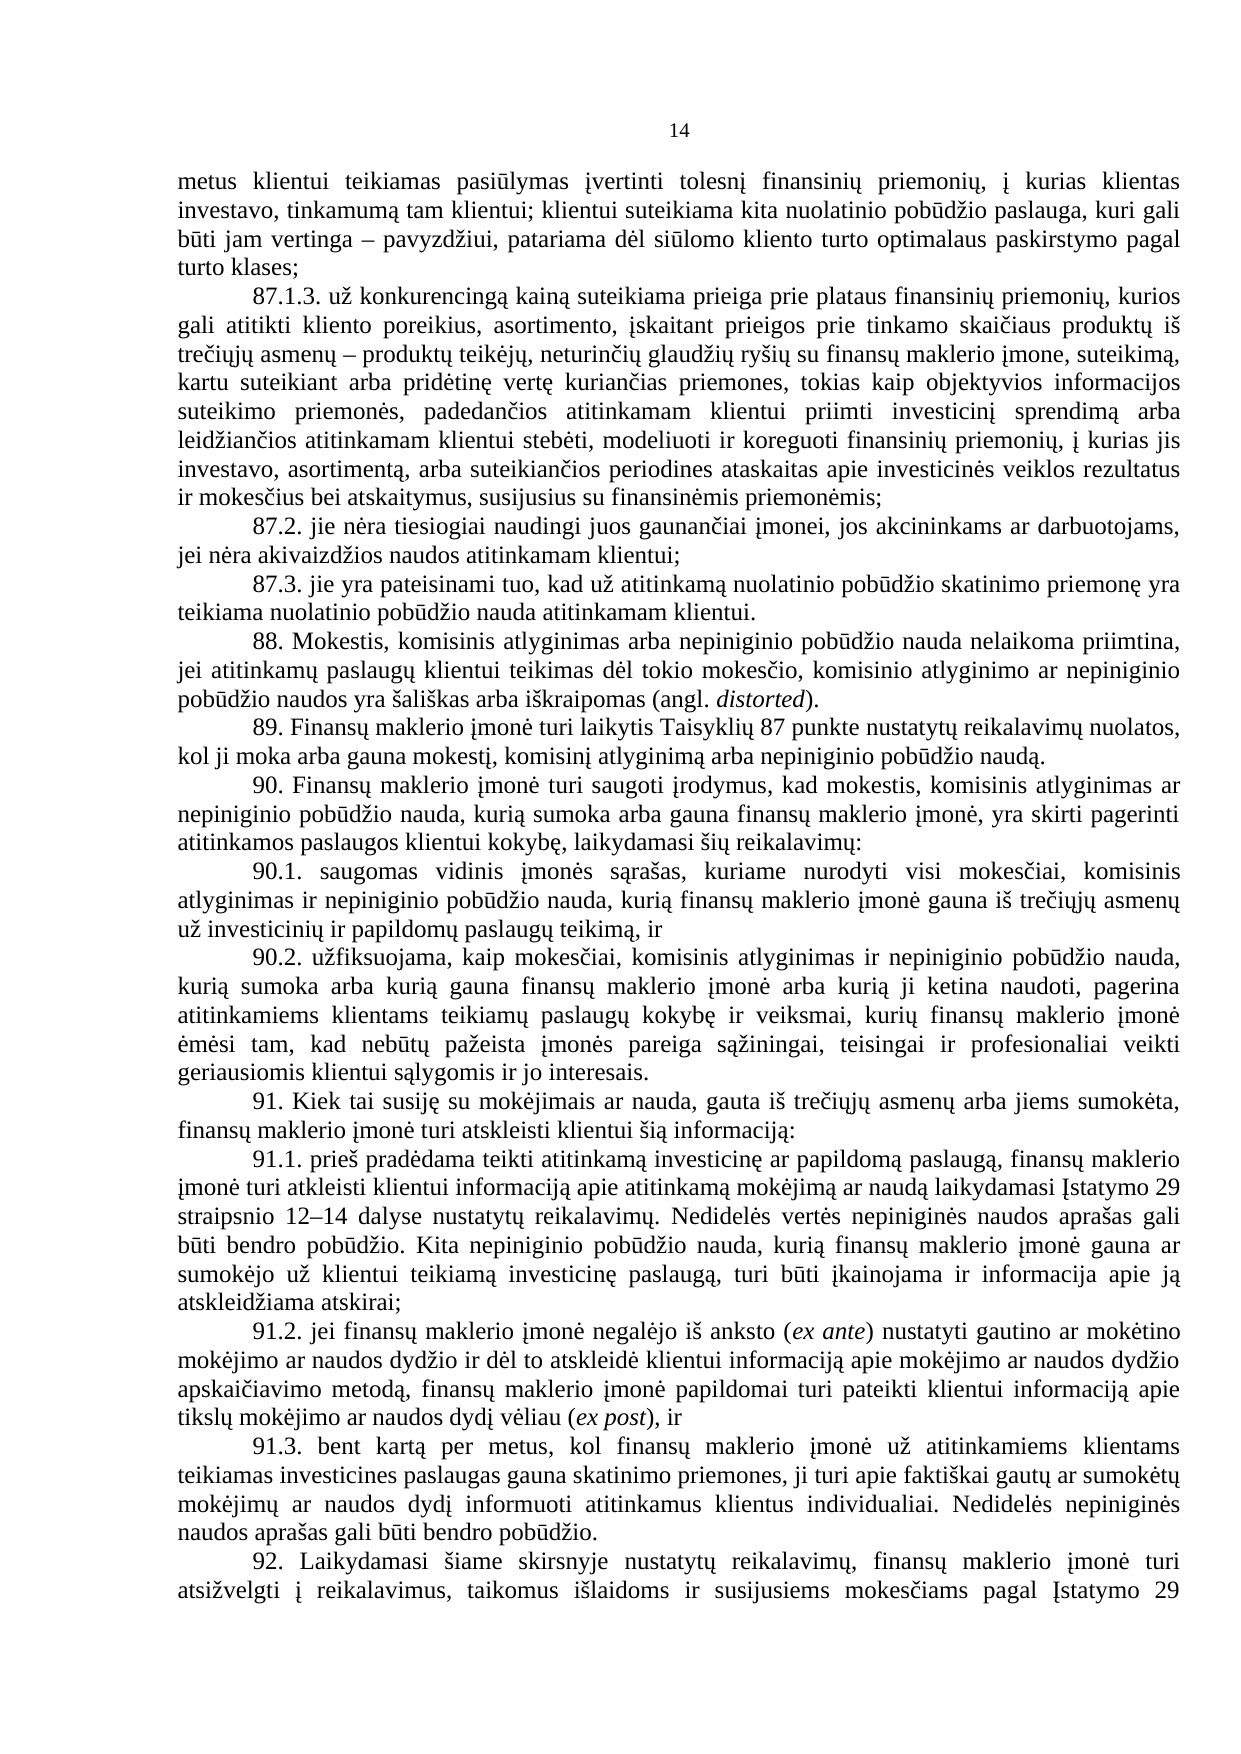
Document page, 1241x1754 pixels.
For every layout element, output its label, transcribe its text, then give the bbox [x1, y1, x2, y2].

text 90. Finansų maklerio įmonė turi saugoti įrodymus, kad mokestis, komisinis atlyginimas ar nepiniginio pobūdžio nauda, kurią sumoka arba gauna finansų maklerio įmonė, yra skirti pagerinti atitinkamos paslaugos klientui kokybę, laikydamasi šių reikalavimų: [177, 770, 1181, 856]
text 88. Mokestis, komisinis atlyginimas arba nepiniginio pobūdžio nauda nelaikoma priimtina, jei atitinkamų paslaugų klientui teikimas dėl tokio mokesčio, komisinio atlyginimo ar nepiniginio pobūdžio naudos yra šališkas arba iškraipomas (angl. distorted). [177, 626, 1181, 712]
text 92. Laikydamasi šiame skirsnyje nustatytų reikalavimų, finansų maklerio įmonė turi atsižvelgti į reikalavimus, taikomus išlaidoms ir susijusiems mokesčiams pagal Įstatymo 29 [177, 1546, 1181, 1604]
text 89. Finansų maklerio įmonė turi laikytis Taisyklių 87 punkte nustatytų reikalavimų nuolatos, kol ji moka arba gauna mokestį, komisinį atlyginimą arba nepiniginio pobūdžio naudą. [177, 712, 1181, 770]
text 91.1. prieš pradėdama teikti atitinkamą investicinę ar papildomą paslaugą, finansų maklerio įmonė turi atkleisti klientui informaciją apie atitinkamą mokėjimą ar naudą laikydamasi Įstatymo 29 straipsnio 12–14 dalyse nustatytų reikalavimų. Nedidelės vertės nepiniginės naudos aprašas gali būti bendro pobūdžio. Kita nepiniginio pobūdžio nauda, kurią finansų maklerio įmonė gauna ar sumokėjo už klientui teikiamą investicinę paslaugą, turi būti įkainojama ir informacija apie ją atskleidžiama atskirai; [177, 1144, 1181, 1316]
text 90.2. užfiksuojama, kaip mokesčiai, komisinis atlyginimas ir nepiniginio pobūdžio nauda, kurią sumoka arba kurią gauna finansų maklerio įmonė arba kurią ji ketina naudoti, pagerina atitinkamiems klientams teikiamų paslaugų kokybę ir veiksmai, kurių finansų maklerio įmonė ėmėsi tam, kad nebūtų pažeista įmonės pareiga sąžiningai, teisingai ir profesionaliai veikti geriausiomis klientui sąlygomis ir jo interesais. [177, 942, 1181, 1086]
text 87.2. jie nėra tiesiogiai naudingi juos gaunančiai įmonei, jos akcininkams ar darbuotojams, jei nėra akivaizdžios naudos atitinkamam klientui; [177, 511, 1181, 569]
text metus klientui teikiamas pasiūlymas įvertinti tolesnį finansinių priemonių, į kurias klientas investavo, tinkamumą tam klientui; klientui suteikiama kita nuolatinio pobūdžio paslauga, kuri gali būti jam vertinga – pavyzdžiui, patariama dėl siūlomo kliento turto optimalaus paskirstymo pagal turto klases; [177, 166, 1181, 281]
text 90.1. saugomas vidinis įmonės sąrašas, kuriame nurodyti visi mokesčiai, komisinis atlyginimas ir nepiniginio pobūdžio nauda, kurią finansų maklerio įmonė gauna iš trečiųjų asmenų už investicinių ir papildomų paslaugų teikimą, ir [177, 856, 1181, 942]
text 91.2. jei finansų maklerio įmonė negalėjo iš anksto (ex ante) nustatyti gautino ar mokėtino mokėjimo ar naudos dydžio ir dėl to atskleidė klientui informaciją apie mokėjimo ar naudos dydžio apskaičiavimo metodą, finansų maklerio įmonė papildomai turi pateikti klientui informaciją apie tikslų mokėjimo ar naudos dydį vėliau (ex post), ir [177, 1316, 1181, 1431]
text 87.1.3. už konkurencingą kainą suteikiama prieiga prie plataus finansinių priemonių, kurios gali atitikti kliento poreikius, asortimento, įskaitant prieigos prie tinkamo skaičiaus produktų iš trečiųjų asmenų – produktų teikėjų, neturinčių glaudžių ryšių su finansų maklerio įmone, suteikimą, kartu suteikiant arba pridėtinę vertę kuriančias priemones, tokias kaip objektyvios informacijos suteikimo priemonės, padedančios atitinkamam klientui priimti investicinį sprendimą arba leidžiančios atitinkamam klientui stebėti, modeliuoti ir koreguoti finansinių priemonių, į kurias jis investavo, asortimentą, arba suteikiančios periodines ataskaitas apie investicinės veiklos rezultatus ir mokesčius bei atskaitymus, susijusius su finansinėmis priemonėmis; [177, 281, 1181, 511]
text 91. Kiek tai susiję su mokėjimais ar nauda, gauta iš trečiųjų asmenų arba jiems sumokėta, finansų maklerio įmonė turi atskleisti klientui šią informaciją: [177, 1086, 1181, 1144]
text 87.3. jie yra pateisinami tuo, kad už atitinkamą nuolatinio pobūdžio skatinimo priemonę yra teikiama nuolatinio pobūdžio nauda atitinkamam klientui. [177, 569, 1181, 626]
text 91.3. bent kartą per metus, kol finansų maklerio įmonė už atitinkamiems klientams teikiamas investicines paslaugas gauna skatinimo priemones, ji turi apie faktiškai gautų ar sumokėtų mokėjimų ar naudos dydį informuoti atitinkamus klientus individualiai. Nedidelės nepiniginės naudos aprašas gali būti bendro pobūdžio. [177, 1431, 1181, 1546]
